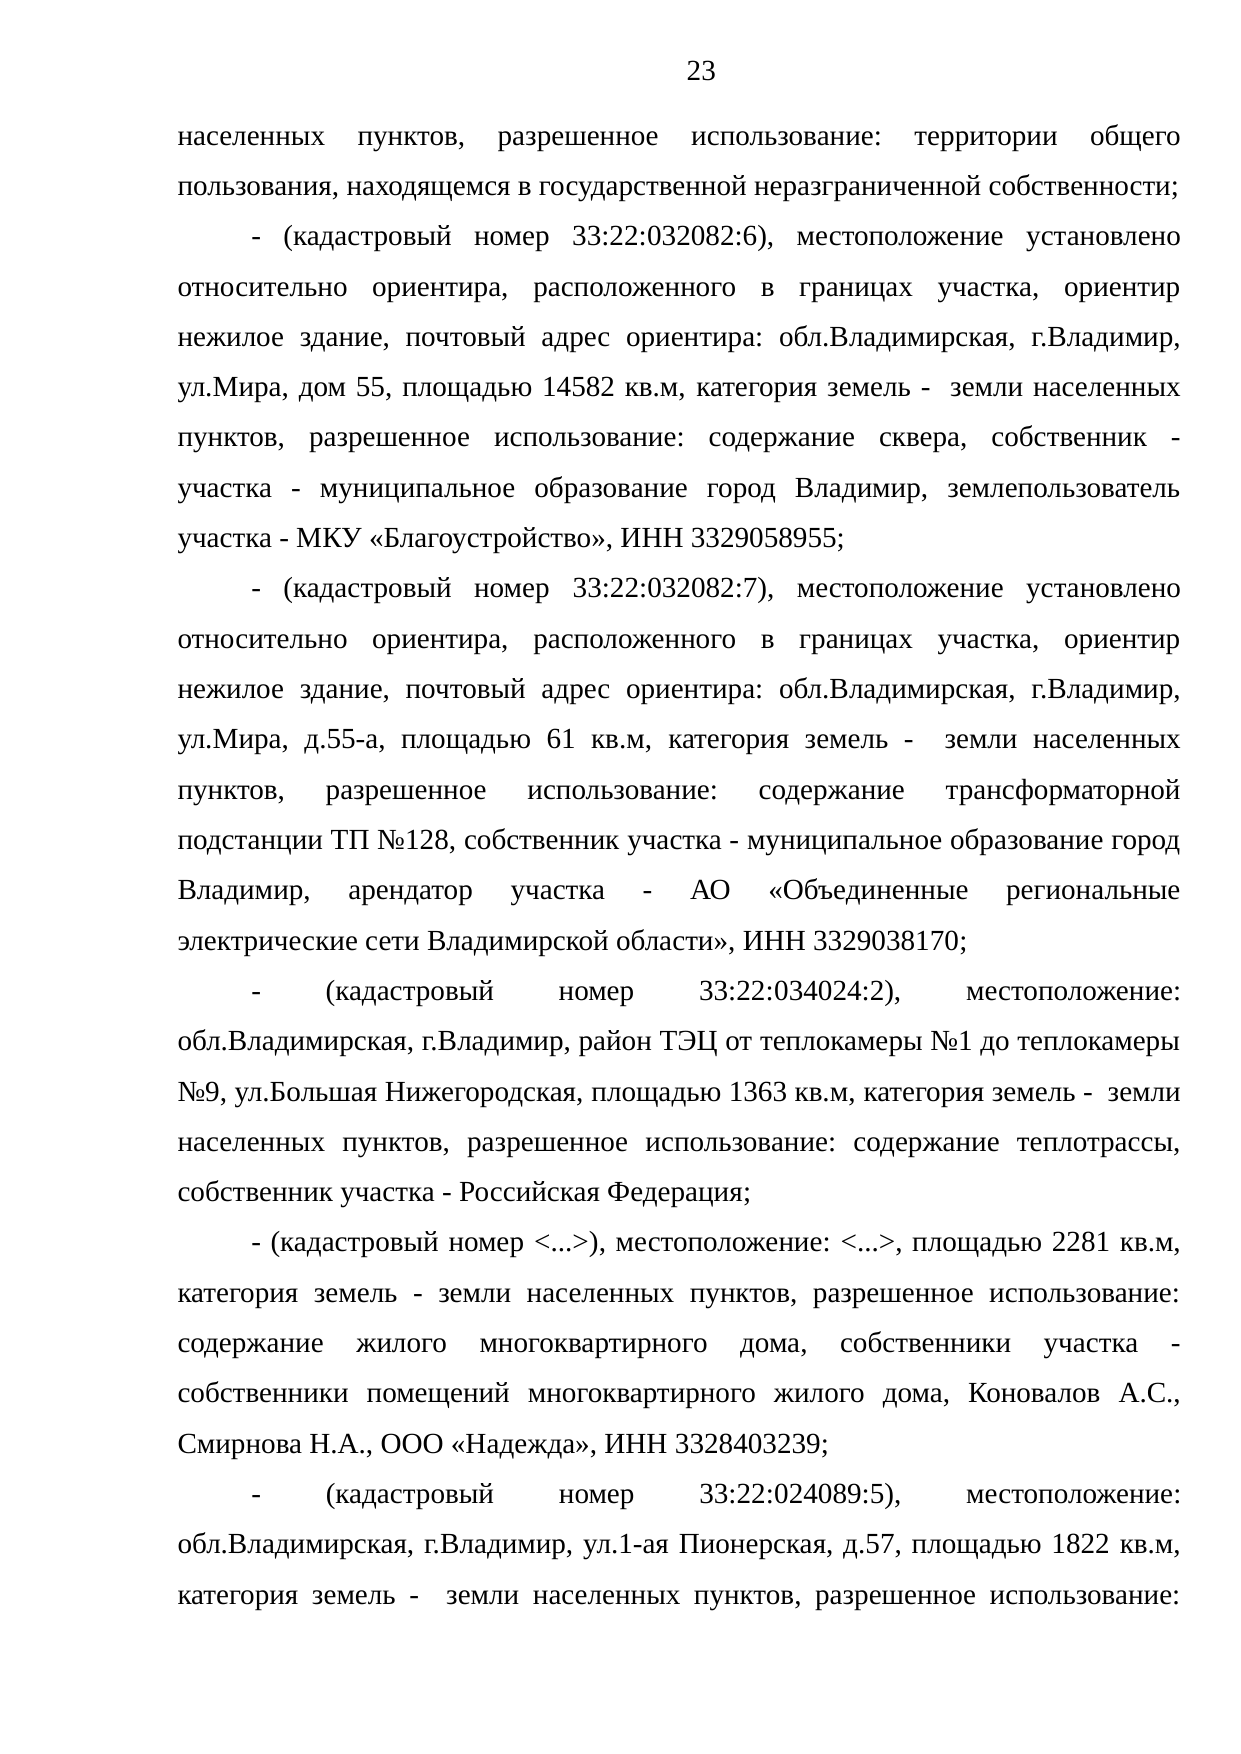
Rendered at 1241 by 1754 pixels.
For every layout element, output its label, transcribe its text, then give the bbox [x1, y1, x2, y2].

text - (кадастровый номер 33:22:024089:5), местоположение: обл.Владимирская, г.Владимир, ул.1-ая Пионерская, д.57, площадью 1822 кв.м, категория земель - земли населенных пунктов, разрешенное использование: [177, 1476, 1181, 1610]
text - (кадастровый номер <...>), местоположение: <...>, площадью 2281 кв.м, категория земель - земли населенных пунктов, разрешенное использование: содержание жилого многоквартирного дома, собственники участка - собственники помещений многоквартирного жилого дома, Коновалов А.С., Смирнова Н.А., ООО «Надежда», ИНН 3328403239; [177, 1224, 1181, 1459]
text - (кадастровый номер 33:22:034024:2), местоположение: обл.Владимирская, г.Владимир, район ТЭЦ от теплокамеры №1 до теплокамеры №9, ул.Большая Нижегородская, площадью 1363 кв.м, категория земель - земли населенных пунктов, разрешенное использование: содержание теплотрассы, собственник участка - Российская Федерация; [177, 973, 1181, 1208]
text населенных пунктов, разрешенное использование: территории общего пользования, находящемся в государственной неразграниченной собственности; [177, 118, 1181, 202]
text - (кадастровый номер 33:22:032082:7), местоположение установлено относительно ориентира, расположенного в границах участка, ориентир нежилое здание, почтовый адрес ориентира: обл.Владимирская, г.Владимир, ул.Мира, д.55-а, площадью 61 кв.м, категория земель - земли населенных пунктов, разрешенное использование: содержание трансформаторной подстанции ТП №128, собственник участка - муниципальное образование город Владимир, арендатор участка - АО «Объединенные региональные электрические сети Владимирской области», ИНН 3329038170; [177, 571, 1181, 956]
text - (кадастровый номер 33:22:032082:6), местоположение установлено относительно ориентира, расположенного в границах участка, ориентир нежилое здание, почтовый адрес ориентира: обл.Владимирская, г.Владимир, ул.Мира, дом 55, площадью 14582 кв.м, категория земель - земли населенных пунктов, разрешенное использование: содержание сквера, собственник - участка - муниципальное образование город Владимир, землепользователь участка - МКУ «Благоустройство», ИНН 3329058955; [177, 218, 1181, 554]
